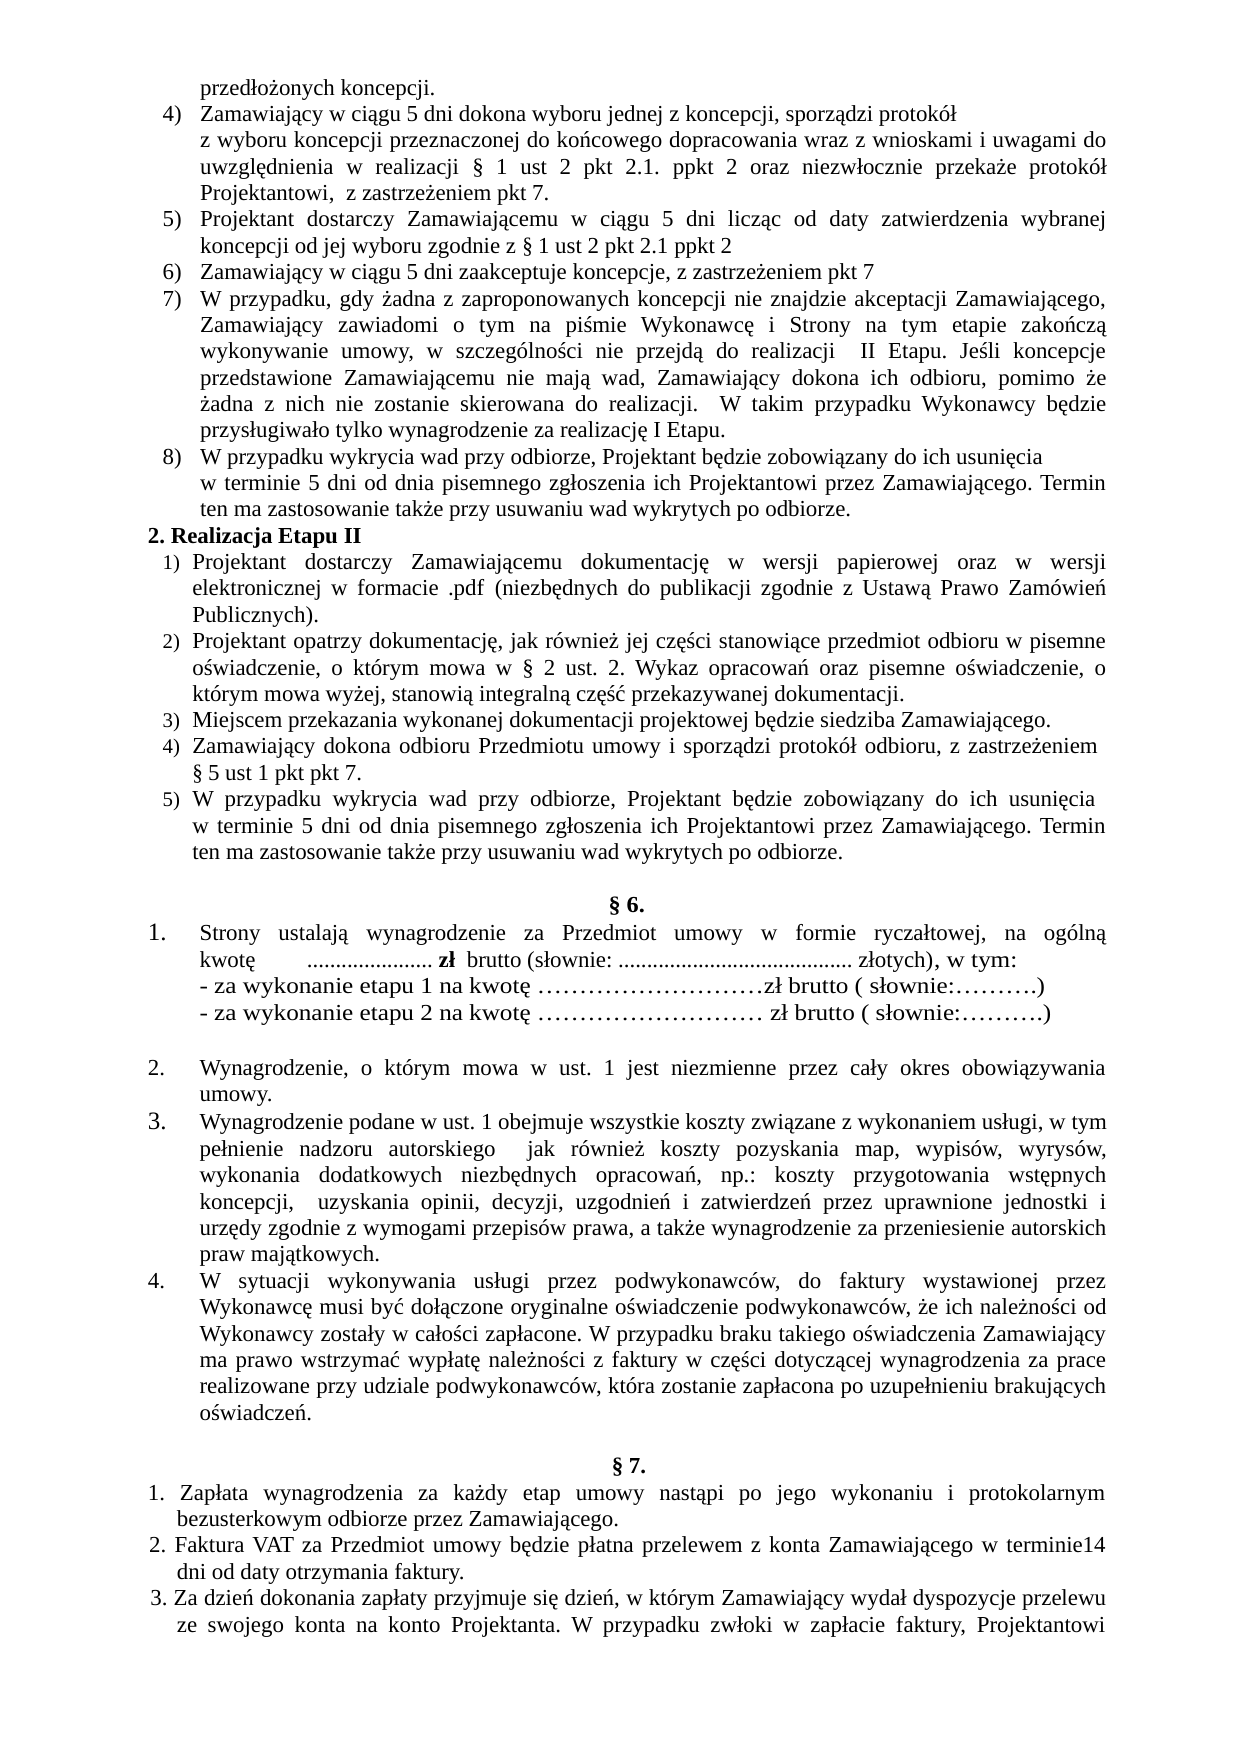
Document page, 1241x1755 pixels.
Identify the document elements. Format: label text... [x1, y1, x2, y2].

text 3. Za dzień dokonania zapłaty przyjmuje się dzień, w którym Zamawiający wydał dyspozycje przelewu ze swojego konta na konto Projektanta. W przypadku zwłoki w zapłacie faktury, Projektantowi [150, 1584, 1107, 1637]
text 2. Realizacja Etapu II [148, 522, 1105, 548]
text 2. Faktura VAT za Przedmiot umowy będzie płatna przelewem z konta Zamawiającego w terminie14 dni od daty otrzymania faktury. [149, 1532, 1107, 1584]
text z wyboru koncepcji przeznaczonej do końcowego dopracowania wraz z wnioskami i uwagami do uwzględnienia w realizacji § 1 ust 2 pkt 2.1. ppkt 2 oraz niezwłocznie przekaże protokół Projektantowi, z zastrzeżeniem pkt 7. [200, 126, 1107, 206]
list Miejscem przekazania wykonanej dokumentacji projektowej będzie siedziba Zamawiającego. [162, 706, 1107, 733]
text - za wykonanie etapu 2 na kwotę ……………………… zł brutto ( słownie:……….) [199, 998, 1107, 1025]
text - za wykonanie etapu 1 na kwotę ………………………zł brutto ( słownie:……….) [199, 972, 1107, 998]
list W przypadku, gdy żadna z zaproponowanych koncepcji nie znajdzie akceptacji Zamawiającego, Zamawiający zawiadomi o tym na piśmie Wykonawcę i Strony na tym etapie zakończą wykonywanie umowy, w szczególności nie przejdą do realizacji II Etapu. Jeśli koncepcje przedstawione Zamawiającemu nie mają wad, Zamawiający dokona ich odbioru, pomimo że żadna z nich nie zostanie skierowana do realizacji. W takim przypadku Wykonawcy będzie przysługiwało tylko wynagrodzenie za realizację I Etapu. [162, 284, 1107, 443]
list przedłożonych koncepcji. [162, 74, 1107, 100]
list Wynagrodzenie, o którym mowa w ust. 1 jest niezmienne przez cały okres obowiązywania umowy. [148, 1054, 1107, 1106]
text § 7. [612, 1452, 1107, 1479]
list W przypadku wykrycia wad przy odbiorze, Projektant będzie zobowiązany do ich usunięcia w terminie 5 dni od dnia pisemnego zgłoszenia ich Projektantowi przez Zamawiającego. Termin ten ma zastosowanie także przy usuwaniu wad wykrytych po odbiorze. [162, 785, 1107, 864]
list Projektant dostarczy Zamawiającemu w ciągu 5 dni licząc od daty zatwierdzenia wybranej koncepcji od jej wyboru zgodnie z § 1 ust 2 pkt 2.1 ppkt 2 [162, 206, 1107, 258]
list W sytuacji wykonywania usługi przez podwykonawców, do faktury wystawionej przez Wykonawcę musi być dołączone oryginalne oświadczenie podwykonawców, że ich należności od Wykonawcy zostały w całości zapłacone. W przypadku braku takiego oświadczenia Zamawiający ma prawo wstrzymać wypłatę należności z faktury w części dotyczącej wynagrodzenia za prace realizowane przy udziale podwykonawców, która zostanie zapłacona po uzupełnieniu brakujących oświadczeń. [148, 1267, 1107, 1425]
text § 6. [145, 891, 1107, 917]
list Projektant opatrzy dokumentację, jak również jej części stanowiące przedmiot odbioru w pisemne oświadczenie, o którym mowa w § 2 ust. 2. Wykaz opracowań oraz pisemne oświadczenie, o którym mowa wyżej, stanowią integralną część przekazywanej dokumentacji. [162, 627, 1107, 706]
list Projektant dostarczy Zamawiającemu dokumentację w wersji papierowej oraz w wersji elektronicznej w formacie .pdf (niezbędnych do publikacji zgodnie z Ustawą Prawo Zamówień Publicznych). [162, 548, 1107, 627]
list Wynagrodzenie podane w ust. 1 obejmuje wszystkie koszty związane z wykonaniem usługi, w tym pełnienie nadzoru autorskiego jak również koszty pozyskania map, wypisów, wyrysów, wykonania dodatkowych niezbędnych opracowań, np.: koszty przygotowania wstępnych koncepcji, uzyskania opinii, decyzji, uzgodnień i zatwierdzeń przez uprawnione jednostki i urzędy zgodnie z wymogami przepisów prawa, a także wynagrodzenie za przeniesienie autorskich praw majątkowych. [148, 1106, 1107, 1267]
list Zamawiający w ciągu 5 dni dokona wyboru jednej z koncepcji, sporządzi protokół [162, 100, 1107, 126]
list Strony ustalają wynagrodzenie za Przedmiot umowy w formie ryczałtowej, na ogólną kwotę ...................... zł brutto (słownie: ......................................... złotych), w tym: [148, 917, 1107, 972]
text w terminie 5 dni od dnia pisemnego zgłoszenia ich Projektantowi przez Zamawiającego. Termin ten ma zastosowanie także przy usuwaniu wad wykrytych po odbiorze. [200, 469, 1107, 522]
list Zamawiający w ciągu 5 dni zaakceptuje koncepcje, z zastrzeżeniem pkt 7 [162, 258, 1107, 284]
text 1. Zapłata wynagrodzenia za każdy etap umowy nastąpi po jego wykonaniu i protokolarnym bezusterkowym odbiorze przez Zamawiającego. [148, 1479, 1106, 1532]
list Zamawiający dokona odbioru Przedmiotu umowy i sporządzi protokół odbioru, z zastrzeżeniem § 5 ust 1 pkt pkt 7. [162, 733, 1107, 785]
list W przypadku wykrycia wad przy odbiorze, Projektant będzie zobowiązany do ich usunięcia [162, 443, 1107, 469]
